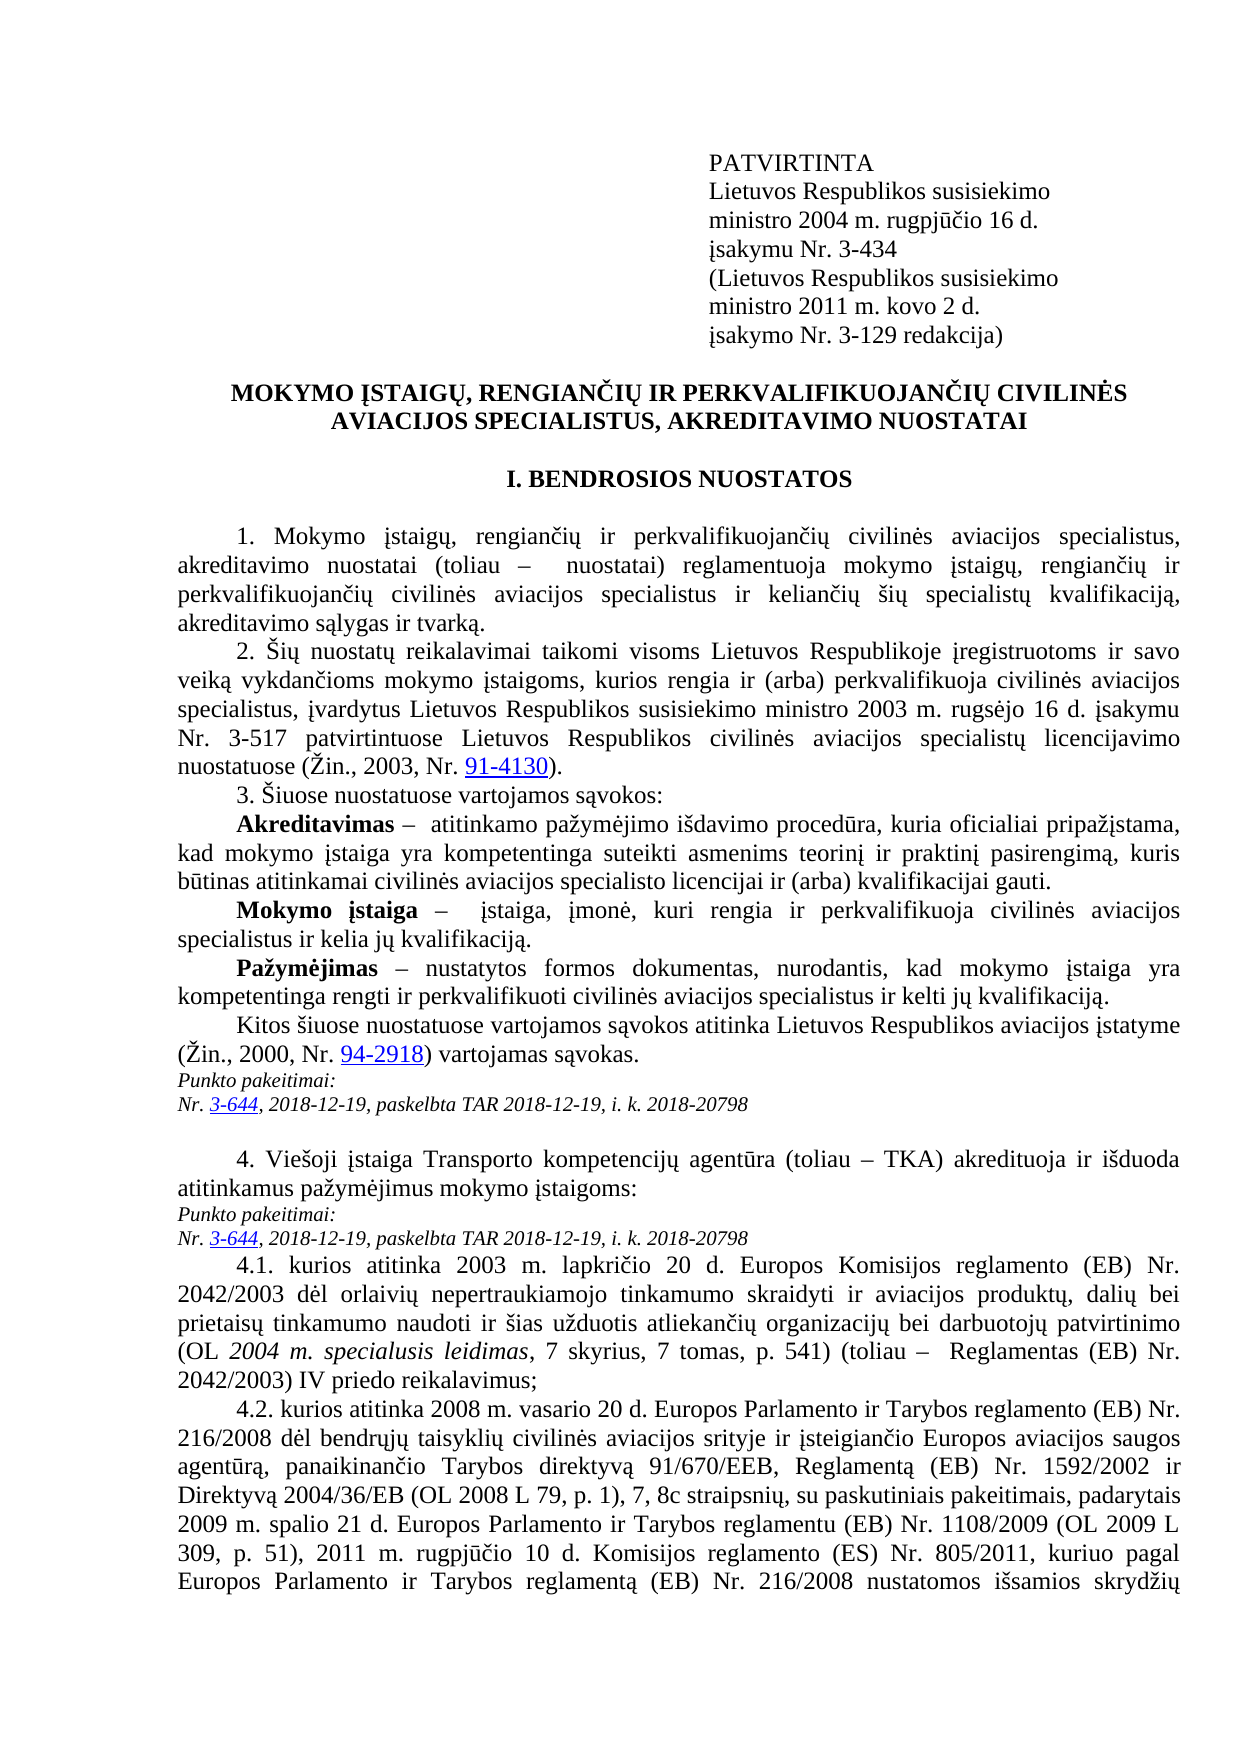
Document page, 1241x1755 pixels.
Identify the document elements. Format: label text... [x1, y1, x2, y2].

text Mokymo įstaiga – įstaiga, įmonė, kuri rengia ir perkvalifikuoja civilinės aviacijos specialistus ir kelia jų kvalifikaciją. [177, 895, 1181, 953]
text Punkto pakeitimai: [177, 1202, 1181, 1226]
text 1. Mokymo įstaigų, rengiančių ir perkvalifikuojančių civilinės aviacijos specialistus, akreditavimo nuostatai (toliau – nuostatai) reglamentuoja mokymo įstaigų, rengiančių ir perkvalifikuojančių civilinės aviacijos specialistus ir keliančių šių specialistų kvalifikaciją, akreditavimo sąlygas ir tvarką. [177, 521, 1181, 636]
text MOKYMO ĮSTAIGŲ, RENGIANČIŲ IR PERKVALIFIKUOJANČIŲ CIVILINĖS AVIACIJOS SPECIALISTUS, AKREDITAVIMO NUOSTATAI [177, 378, 1181, 435]
text ministro 2011 m. kovo 2 d. [177, 291, 1181, 320]
text Punkto pakeitimai: [177, 1068, 1181, 1092]
text Kitos šiuose nuostatuose vartojamos sąvokos atitinka Lietuvos Respublikos aviacijos įstatyme (Žin., 2000, Nr. 94-2918) vartojamas sąvokas. [177, 1010, 1181, 1068]
text Nr. 3-644, 2018-12-19, paskelbta TAR 2018-12-19, i. k. 2018-20798 [177, 1226, 1181, 1250]
text Nr. 3-644, 2018-12-19, paskelbta TAR 2018-12-19, i. k. 2018-20798 [177, 1092, 1181, 1116]
text įsakymu Nr. 3-434 [177, 234, 1181, 263]
text 4.1. kurios atitinka 2003 m. lapkričio 20 d. Europos Komisijos reglamento (EB) Nr. 2042/2003 dėl orlaivių nepertraukiamojo tinkamumo skraidyti ir aviacijos produktų, dalių bei prietaisų tinkamumo naudoti ir šias užduotis atliekančių organizacijų bei darbuotojų patvirtinimo (OL 2004 m. specialusis leidimas, 7 skyrius, 7 tomas, p. 541) (toliau – Reglamentas (EB) Nr. 2042/2003) IV priedo reikalavimus; [177, 1250, 1181, 1394]
text (Lietuvos Respublikos susisiekimo [177, 263, 1181, 291]
text įsakymo Nr. 3-129 redakcija) [177, 320, 1181, 349]
text Lietuvos Respublikos susisiekimo [177, 176, 1181, 205]
text ministro 2004 m. rugpjūčio 16 d. [177, 205, 1181, 234]
text Pažymėjimas – nustatytos formos dokumentas, nurodantis, kad mokymo įstaiga yra kompetentinga rengti ir perkvalifikuoti civilinės aviacijos specialistus ir kelti jų kvalifikaciją. [177, 953, 1181, 1010]
text I. Bendrosios nuostatos [177, 464, 1181, 493]
text 4.2. kurios atitinka 2008 m. vasario 20 d. Europos Parlamento ir Tarybos reglamento (EB) Nr. 216/2008 dėl bendrųjų taisyklių civilinės aviacijos srityje ir įsteigiančio Europos aviacijos saugos agentūrą, panaikinančio Tarybos direktyvą 91/670/EEB, Reglamentą (EB) Nr. 1592/2002 ir Direktyvą 2004/36/EB (OL 2008 L 79, p. 1), 7, 8c straipsnių, su paskutiniais pakeitimais, padarytais 2009 m. spalio 21 d. Europos Parlamento ir Tarybos reglamentu (EB) Nr. 1108/2009 (OL 2009 L 309, p. 51), 2011 m. rugpjūčio 10 d. Komisijos reglamento (ES) Nr. 805/2011, kuriuo pagal Europos Parlamento ir Tarybos reglamentą (EB) Nr. 216/2008 nustatomos išsamios skrydžių [177, 1394, 1181, 1595]
text PATVIRTINTA [709, 148, 1181, 176]
text 3. Šiuose nuostatuose vartojamos sąvokos: [177, 780, 1181, 809]
text 2. Šių nuostatų reikalavimai taikomi visoms Lietuvos Respublikoje įregistruotoms ir savo veiką vykdančioms mokymo įstaigoms, kurios rengia ir (arba) perkvalifikuoja civilinės aviacijos specialistus, įvardytus Lietuvos Respublikos susisiekimo ministro 2003 m. rugsėjo 16 d. įsakymu Nr. 3-517 patvirtintuose Lietuvos Respublikos civilinės aviacijos specialistų licencijavimo nuostatuose (Žin., 2003, Nr. 91-4130). [177, 636, 1181, 780]
text 4. Viešoji įstaiga Transporto kompetencijų agentūra (toliau – TKA) akredituoja ir išduoda atitinkamus pažymėjimus mokymo įstaigoms: [177, 1144, 1181, 1202]
text Akreditavimas – atitinkamo pažymėjimo išdavimo procedūra, kuria oficialiai pripažįstama, kad mokymo įstaiga yra kompetentinga suteikti asmenims teorinį ir praktinį pasirengimą, kuris būtinas atitinkamai civilinės aviacijos specialisto licencijai ir (arba) kvalifikacijai gauti. [177, 809, 1181, 895]
